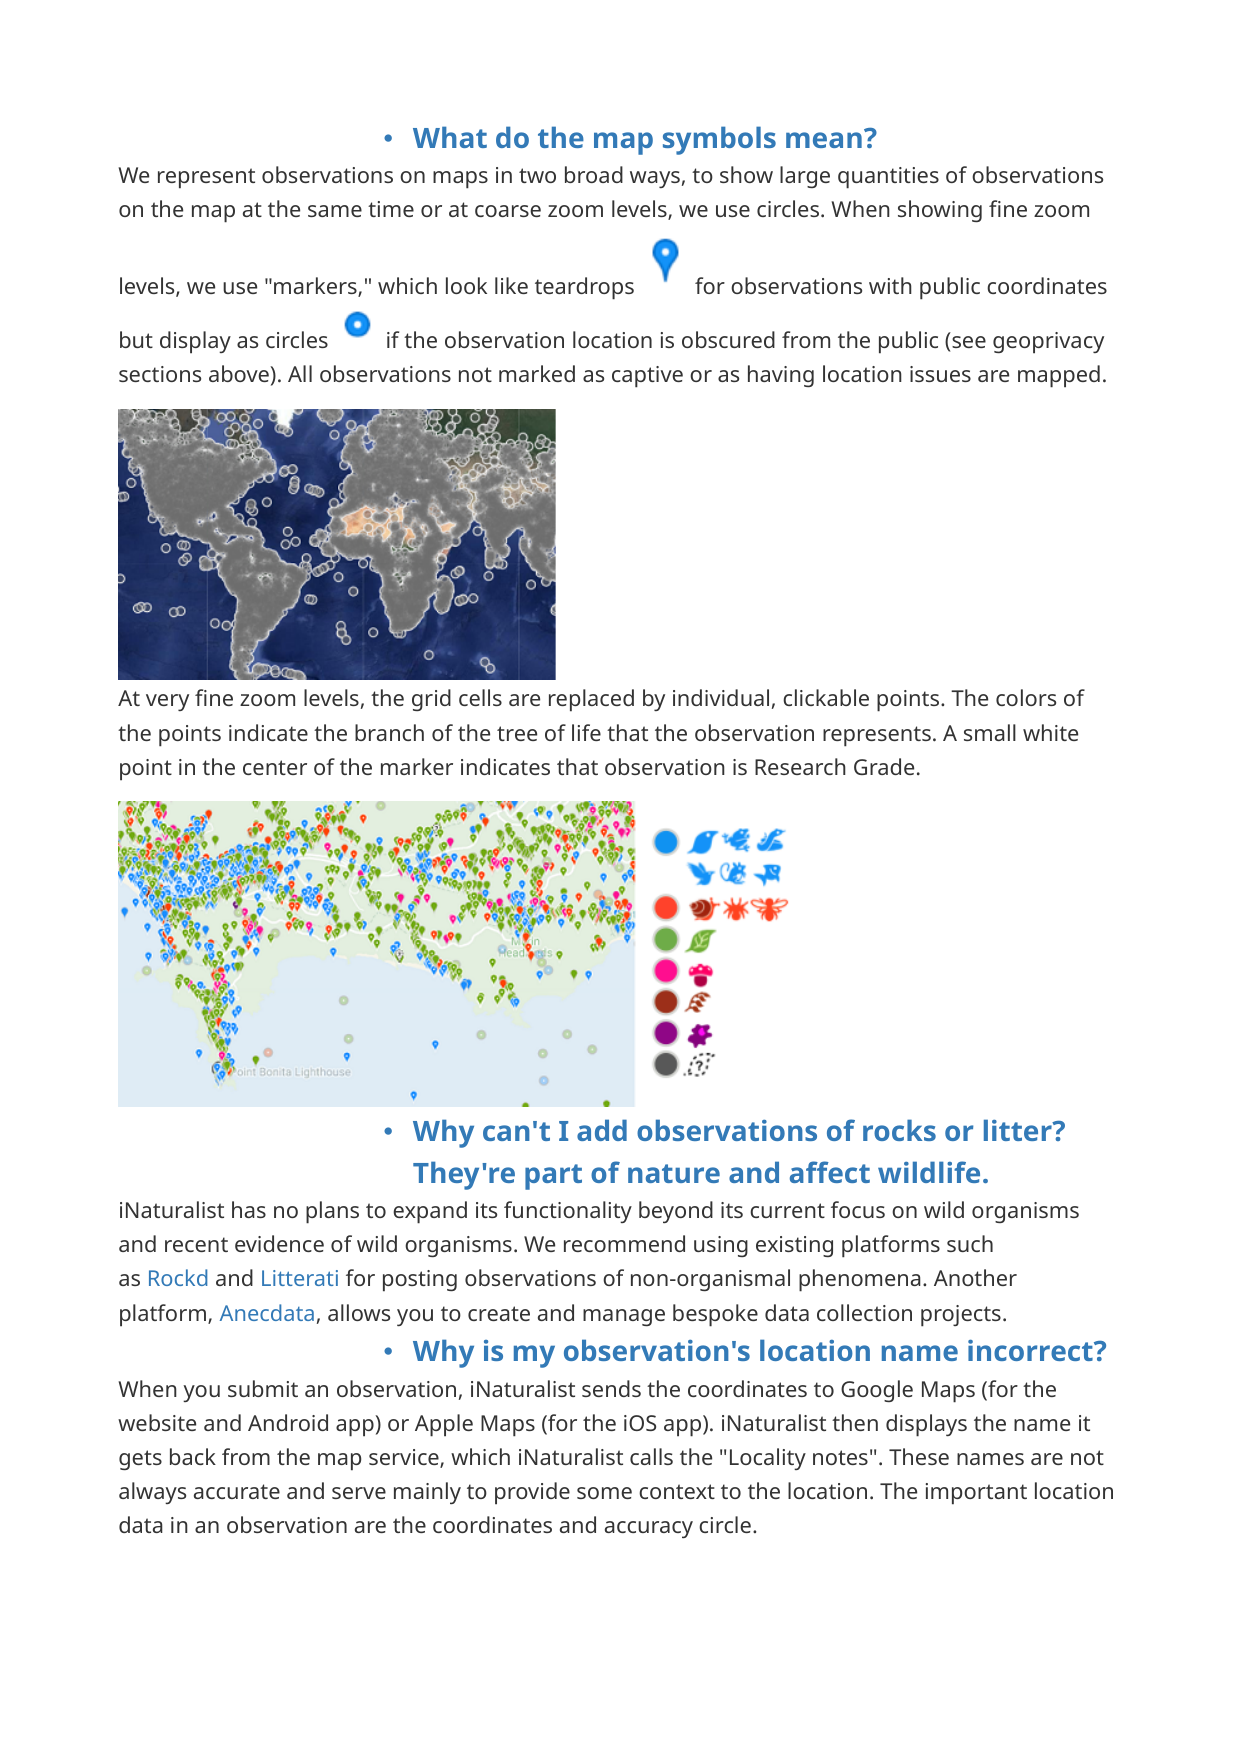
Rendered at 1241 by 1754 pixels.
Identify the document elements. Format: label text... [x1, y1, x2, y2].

subtitle Why is my observation's location name incorrect? [383, 1332, 1122, 1370]
list iNaturalist has no plans to expand its functionality beyond its current focus on wild organisms and recent evidence of wild organisms. We recommend using existing platforms such as Rockd and Litterati for posting observations of non-organismal phenomena. Another platform, Anecdata, allows you to create and manage bespoke data collection projects. [118, 1195, 1122, 1327]
list When you submit an observation, iNaturalist sends the coordinates to Google Maps (for the website and Android app) or Apple Maps (for the iOS app). iNaturalist then displays the name it gets back from the map service, which iNaturalist calls the "Locality notes". These names are not always accurate and serve mainly to provide some context to the location. The important location data in an observation are the coordinates and accuracy circle. [118, 1374, 1122, 1540]
picture [118, 409, 556, 680]
list At very fine zoom levels, the grid cells are replaced by individual, clickable points. The colors of the points indicate the branch of the tree of life that the observation represents. A small white point in the center of the marker indicates that observation is Research Grade. [118, 683, 1122, 782]
subtitle Why can't I add observations of rocks or litter? They're part of nature and affect wildlife. [383, 1111, 1122, 1191]
subtitle What do the map symbols mean? [383, 118, 1122, 156]
picture [118, 801, 812, 1107]
list We represent observations on maps in two broad ways, to show large quantities of observations on the map at the same time or at coarse zoom levels, we use circles. When showing fine zoom levels, we use "markers," which look like teardrops for observations with public coordinates but display as circles if the observation location is obscured from the public (see geoprivacy sections above). All observations not marked as captive or as having location issues are mapped. [118, 160, 1122, 389]
picture [334, 305, 380, 349]
picture [640, 228, 690, 295]
